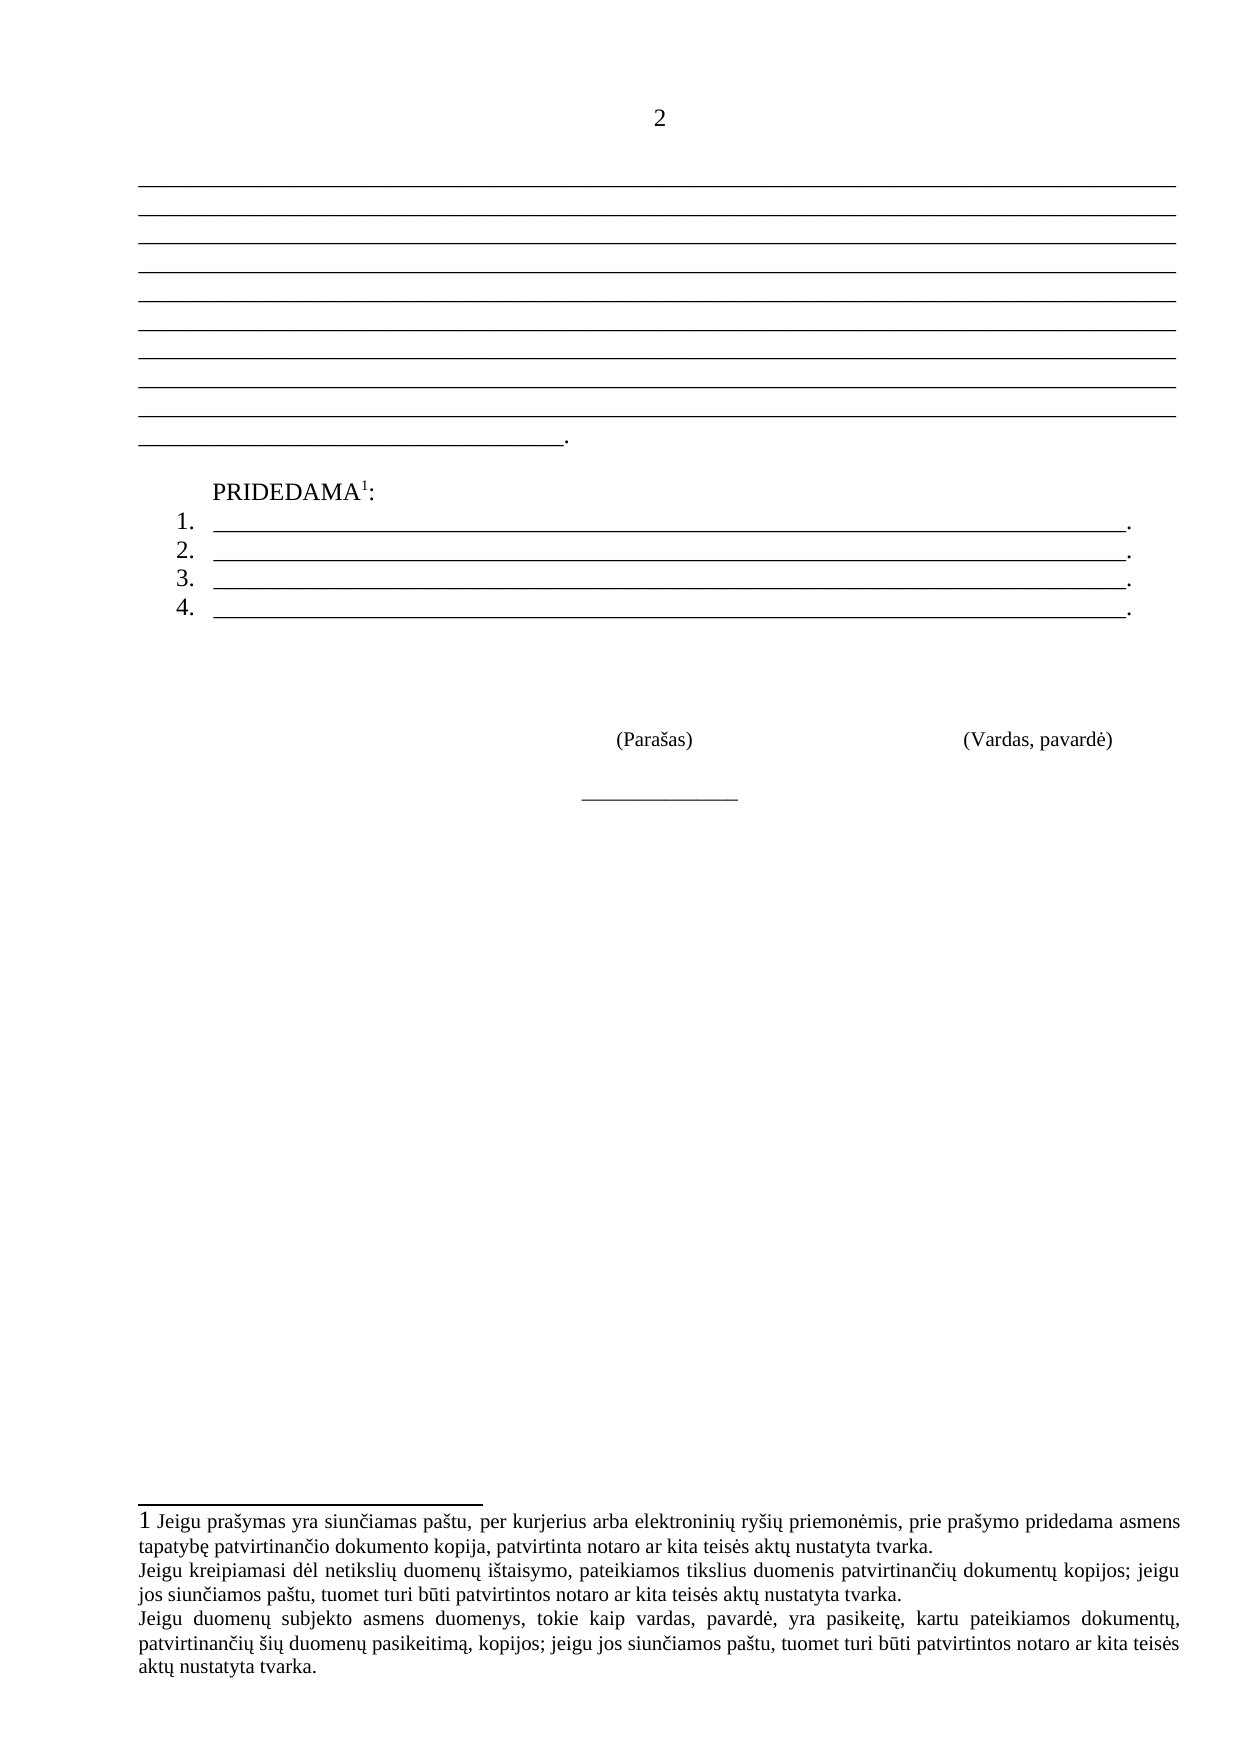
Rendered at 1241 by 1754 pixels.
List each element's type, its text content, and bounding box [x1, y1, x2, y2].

text 1. _________________________________________________________________________. [176, 506, 1181, 535]
text Jeigu kreipiamasi dėl netikslių duomenų ištaisymo, pateikiamos tikslius duomenis patvirtinančių dokumentų kopijos; jeigu jos siunčiamos paštu, tuomet turi būti patvirtintos notaro ar kita teisės aktų nustatyta tvarka. [138, 1558, 1181, 1606]
text _______________ [138, 779, 1181, 803]
text ___________________________________________________________________________________ [138, 190, 1181, 218]
text ___________________________________________________________________________________ [138, 362, 1181, 391]
text ___________________________________________________________________________________ [138, 161, 1181, 190]
text ___________________________________________________________________________________ [138, 305, 1181, 333]
text ___________________________________________________________________________________ [138, 391, 1181, 420]
text Jeigu duomenų subjekto asmens duomenys, tokie kaip vardas, pavardė, yra pasikeitę, kartu pateikiamos dokumentų, patvirtinančių šių duomenų pasikeitimą, kopijos; jeigu jos siunčiamos paštu, tuomet turi būti patvirtintos notaro ar kita teisės aktų nustatyta tvarka. [138, 1606, 1181, 1678]
text (Parašas) (Vardas, pavardė) [213, 727, 1181, 751]
text ___________________________________________________________________________________ [138, 276, 1181, 305]
text 4. _________________________________________________________________________. [176, 592, 1181, 621]
text ___________________________________________________________________________________ [138, 218, 1181, 247]
text Jeigu prašymas yra siunčiamas paštu, per kurjerius arba elektroninių ryšių priemonėmis, prie prašymo pridedama asmens tapatybę patvirtinančio dokumento kopija, patvirtinta notaro ar kita teisės aktų nustatyta tvarka. [138, 1505, 1181, 1558]
text __________________________________. [138, 420, 1181, 448]
text ___________________________________________________________________________________ [138, 247, 1181, 276]
text ___________________________________________________________________________________ [138, 333, 1181, 362]
text 3. _________________________________________________________________________. [176, 563, 1181, 592]
text PRIDEDAMA: [138, 477, 1181, 506]
text 2. _________________________________________________________________________. [176, 535, 1181, 563]
